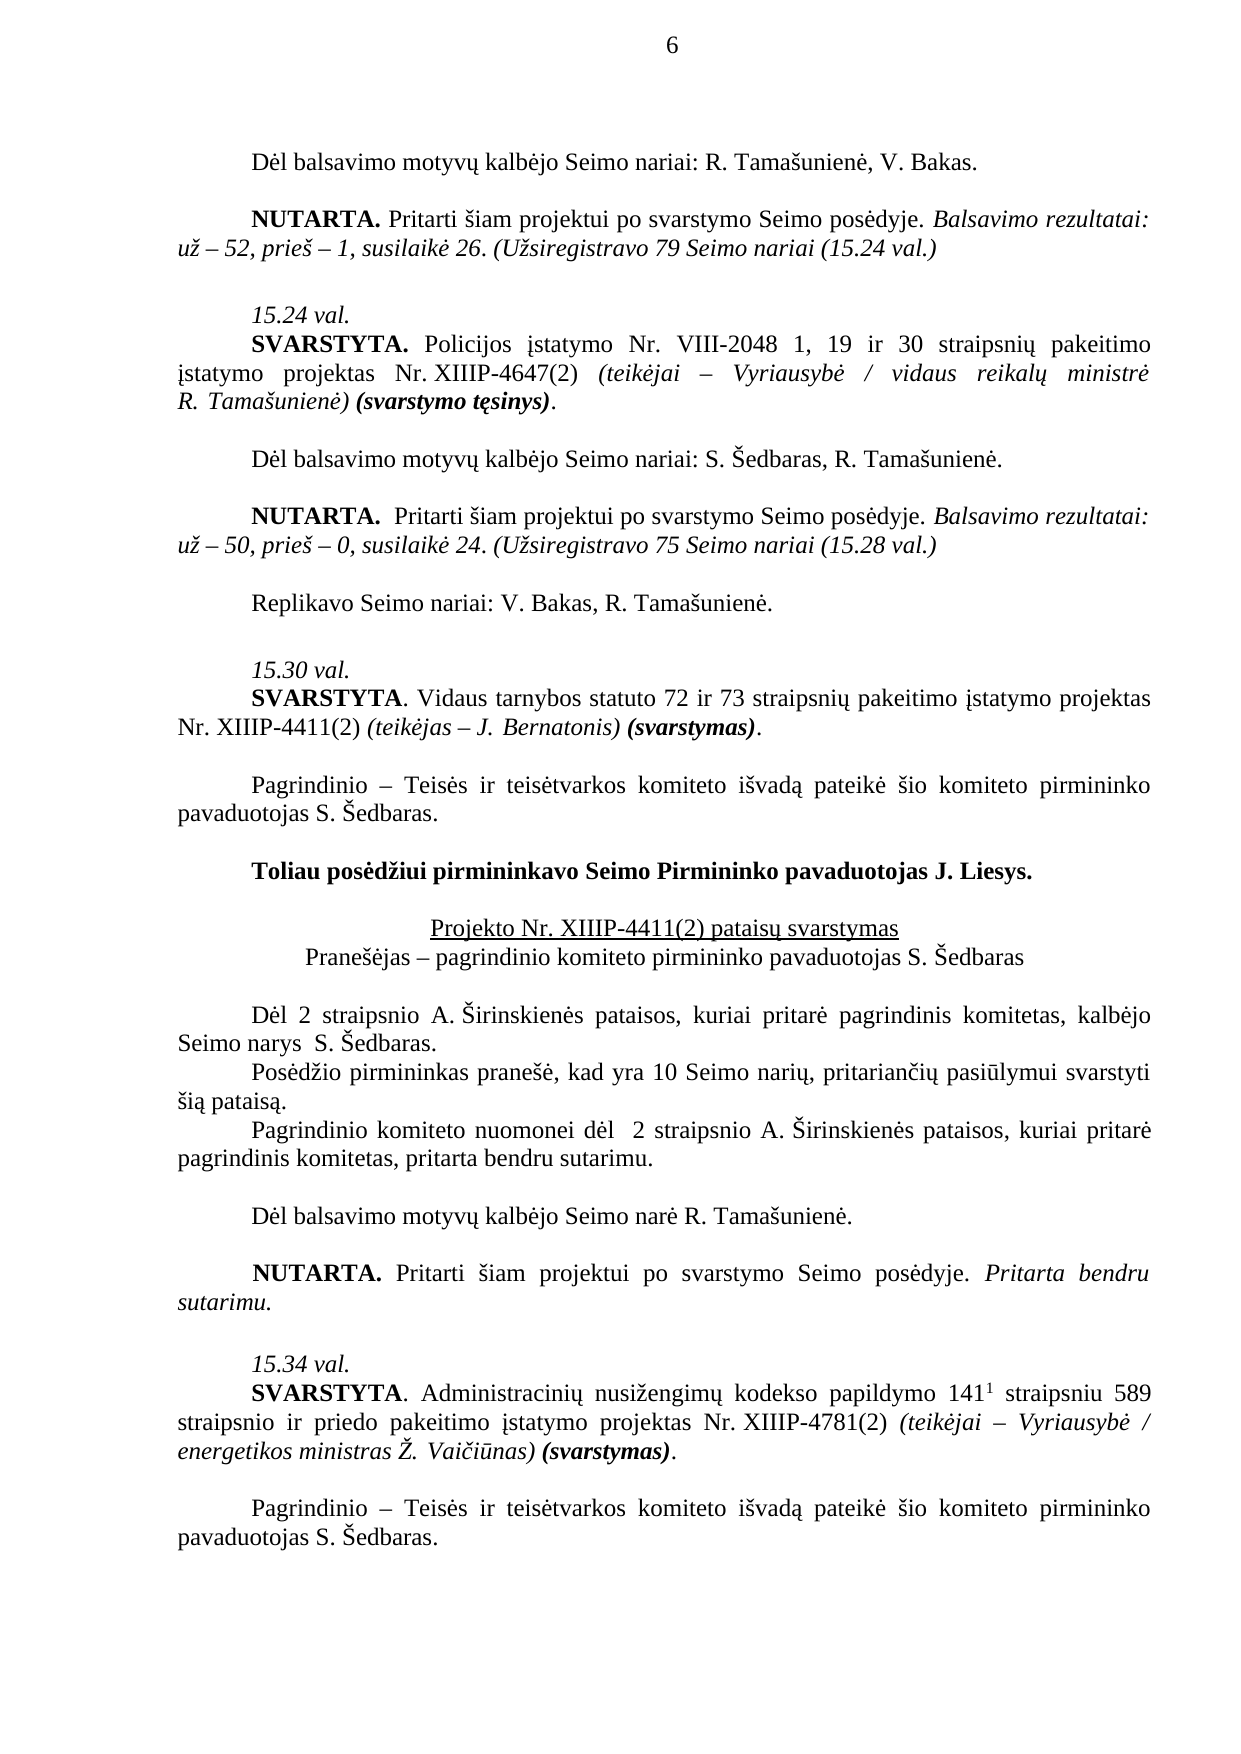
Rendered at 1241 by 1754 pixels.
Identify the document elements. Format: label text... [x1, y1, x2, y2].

text Pagrindinio – Teisės ir teisėtvarkos komiteto išvadą pateikė šio komiteto pirmininko pavaduotojas S. Šedbaras. [177, 770, 1152, 827]
text Projekto Nr. XIIIP-4411(2) pataisų svarstymas [177, 913, 1152, 942]
text Toliau posėdžiui pirmininkavo Seimo Pirmininko pavaduotojas J. Liesys. [177, 856, 1152, 885]
text 15.24 val. [177, 300, 1152, 329]
text 15.34 val. [177, 1349, 1152, 1378]
text NUTARTA. Pritarti šiam projektui po svarstymo Seimo posėdyje. Balsavimo rezultatai: už – 52, prieš – 1, susilaikė 26. (Užsiregistravo 79 Seimo nariai (15.24 val.) [177, 204, 1152, 262]
text SVARSTYTA. Policijos įstatymo Nr. VIII-2048 1, 19 ir 30 straipsnių pakeitimo įstatymo projektas Nr. XIIIP-4647(2) (teikėjai – Vyriausybė / vidaus reikalų ministrė R. Tamašunienė) (svarstymo tęsinys). [177, 329, 1152, 415]
text 15.30 val. [177, 655, 1152, 683]
text Pagrindinio – Teisės ir teisėtvarkos komiteto išvadą pateikė šio komiteto pirmininko pavaduotojas S. Šedbaras. [177, 1493, 1152, 1551]
text NUTARTA. Pritarti šiam projektui po svarstymo Seimo posėdyje. Balsavimo rezultatai: už – 50, prieš – 0, susilaikė 24. (Užsiregistravo 75 Seimo nariai (15.28 val.) [177, 501, 1152, 559]
text Posėdžio pirmininkas pranešė, kad yra 10 Seimo narių, pritariančių pasiūlymui svarstyti šią pataisą. [177, 1057, 1152, 1115]
text SVARSTYTA. Vidaus tarnybos statuto 72 ir 73 straipsnių pakeitimo įstatymo projektas Nr. XIIIP-4411(2) (teikėjas – J. Bernatonis) (svarstymas). [177, 683, 1152, 741]
text Dėl balsavimo motyvų kalbėjo Seimo nariai: S. Šedbaras, R. Tamašunienė. [177, 444, 1152, 473]
text Pranešėjas – pagrindinio komiteto pirmininko pavaduotojas S. Šedbaras [177, 942, 1152, 971]
text Dėl balsavimo motyvų kalbėjo Seimo nariai: R. Tamašunienė, V. Bakas. [177, 147, 1152, 176]
text Replikavo Seimo nariai: V. Bakas, R. Tamašunienė. [177, 588, 1152, 616]
text Pagrindinio komiteto nuomonei dėl 2 straipsnio A. Širinskienės pataisos, kuriai pritarė pagrindinis komitetas, pritarta bendru sutarimu. [177, 1115, 1152, 1172]
text Dėl 2 straipsnio A. Širinskienės pataisos, kuriai pritarė pagrindinis komitetas, kalbėjo Seimo narys S. Šedbaras. [177, 1000, 1152, 1057]
text SVARSTYTA. Administracinių nusižengimų kodekso papildymo 1411 straipsniu 589 straipsnio ir priedo pakeitimo įstatymo projektas Nr. XIIIP-4781(2) (teikėjai – Vyriausybė / energetikos ministras Ž. Vaičiūnas) (svarstymas). [177, 1378, 1152, 1464]
text NUTARTA. Pritarti šiam projektui po svarstymo Seimo posėdyje. Pritarta bendru sutarimu. [177, 1258, 1152, 1316]
text Dėl balsavimo motyvų kalbėjo Seimo narė R. Tamašunienė. [177, 1201, 1152, 1230]
